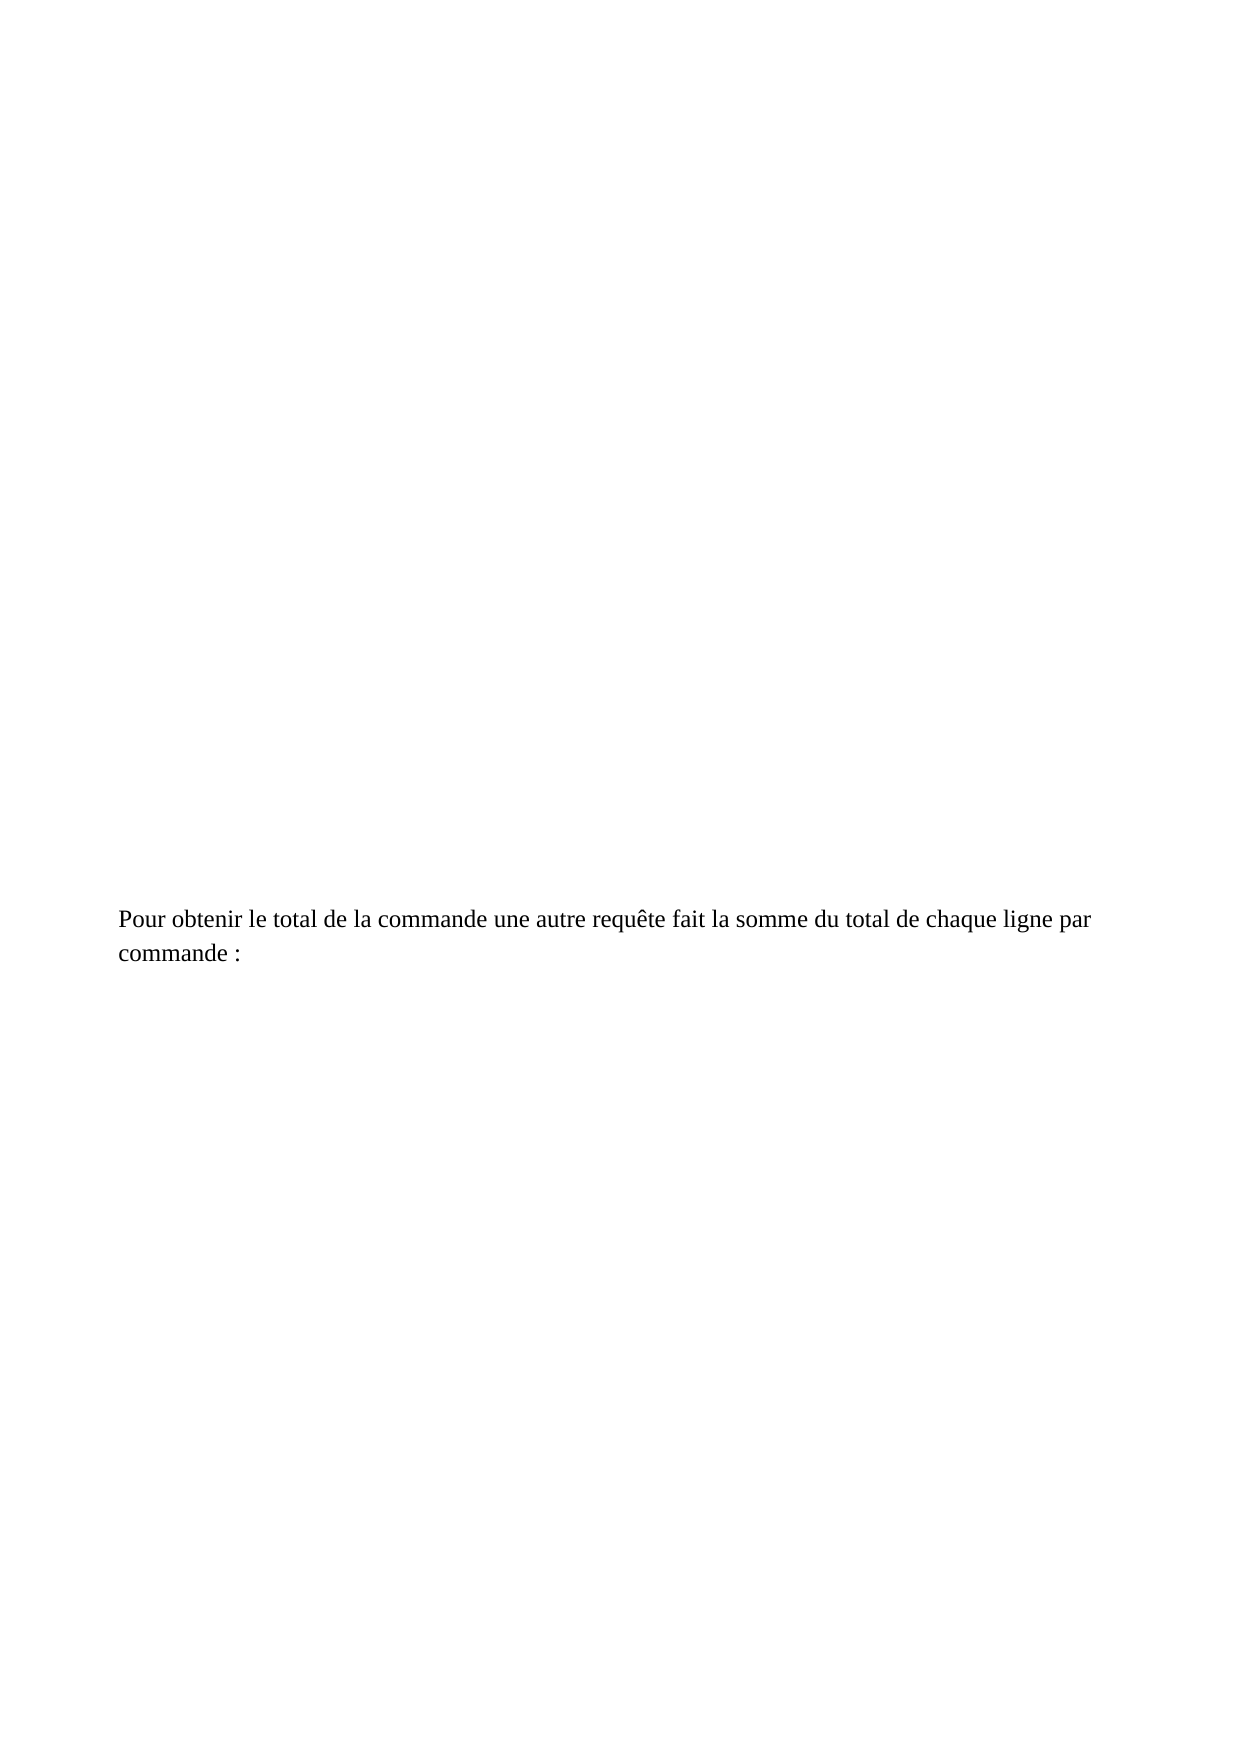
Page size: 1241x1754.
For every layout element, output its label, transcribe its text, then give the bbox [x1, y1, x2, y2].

text Pour obtenir le total de la commande une autre requête fait la somme du total de chaque ligne par commande : [118, 118, 1122, 1000]
